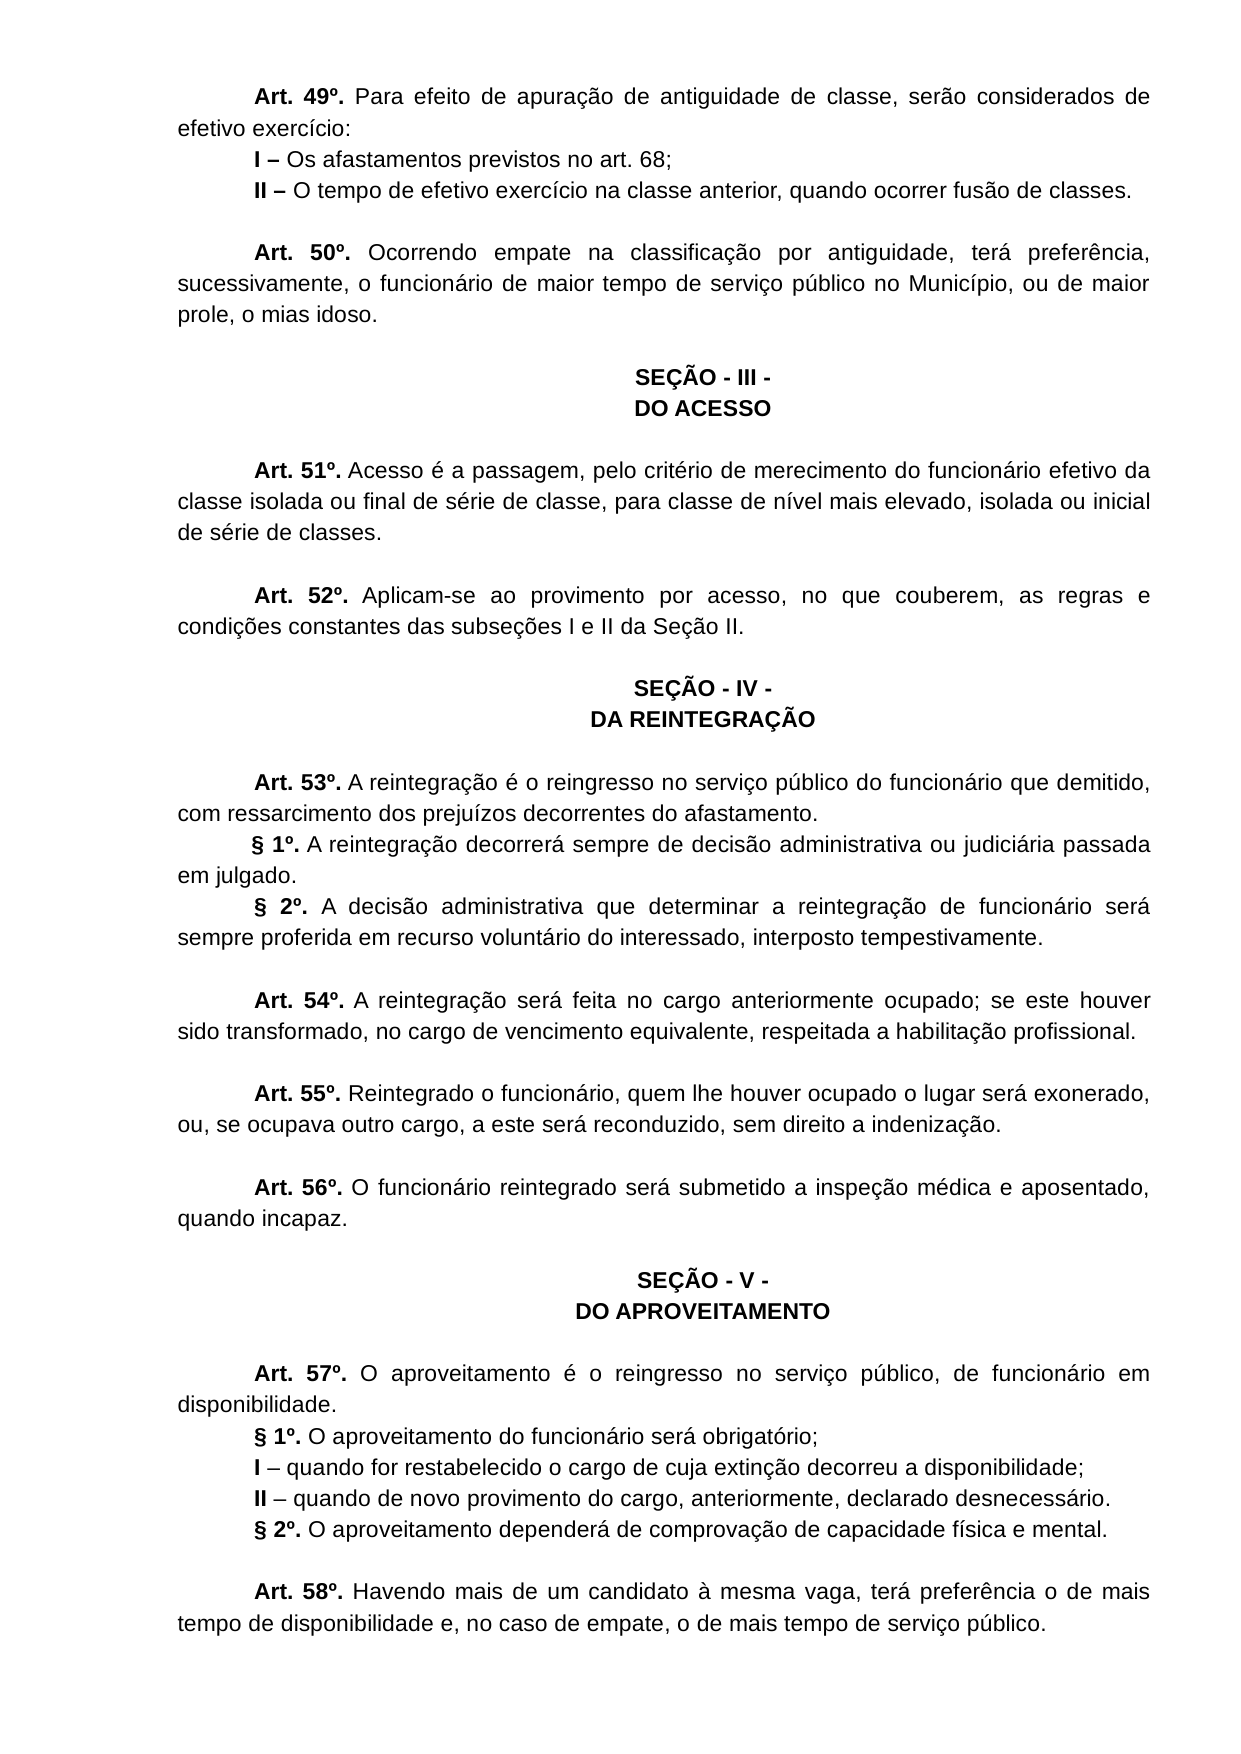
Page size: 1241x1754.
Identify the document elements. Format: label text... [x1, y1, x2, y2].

text Art. 57º. O aproveitamento é o reingresso no serviço público, de funcionário em disponibilidade. [177, 1360, 1152, 1418]
text Art. 58º. Havendo mais de um candidato à mesma vaga, terá preferência o de mais tempo de disponibilidade e, no caso de empate, o de mais tempo de serviço público. [177, 1578, 1152, 1636]
text SEÇÃO - IV - [177, 674, 1152, 702]
text Art. 49º. Para efeito de apuração de antiguidade de classe, serão considerados de efetivo exercício: [177, 83, 1152, 141]
text DA REINTEGRAÇÃO [177, 706, 1152, 733]
text § 2º. A decisão administrativa que determinar a reintegração de funcionário será sempre proferida em recurso voluntário do interessado, interposto tempestivamente. [177, 892, 1152, 951]
text § 1º. A reintegração decorrerá sempre de decisão administrativa ou judiciária passada em julgado. [177, 830, 1152, 888]
text § 2º. O aproveitamento dependerá de comprovação de capacidade física e mental. [177, 1515, 1152, 1542]
text Art. 51º. Acesso é a passagem, pelo critério de merecimento do funcionário efetivo da classe isolada ou final de série de classe, para classe de nível mais elevado, isolada ou inicial de série de classes. [177, 456, 1152, 546]
text II – O tempo de efetivo exercício na classe anterior, quando ocorrer fusão de classes. [177, 176, 1152, 203]
text SEÇÃO - III - [177, 363, 1152, 390]
text Art. 52º. Aplicam-se ao provimento por acesso, no que couberem, as regras e condições constantes das subseções I e II da Seção II. [177, 581, 1152, 639]
text Art. 53º. A reintegração é o reingresso no serviço público do funcionário que demitido, com ressarcimento dos prejuízos decorrentes do afastamento. [177, 768, 1152, 826]
text § 1º. O aproveitamento do funcionário será obrigatório; [177, 1422, 1152, 1449]
text Art. 54º. A reintegração será feita no cargo anteriormente ocupado; se este houver sido transformado, no cargo de vencimento equivalente, respeitada a habilitação profissional. [177, 986, 1152, 1044]
text Art. 55º. Reintegrado o funcionário, quem lhe houver ocupado o lugar será exonerado, ou, se ocupava outro cargo, a este será reconduzido, sem direito a indenização. [177, 1079, 1152, 1138]
text I – Os afastamentos previstos no art. 68; [177, 145, 1152, 172]
text Art. 56º. O funcionário reintegrado será submetido a inspeção médica e aposentado, quando incapaz. [177, 1173, 1152, 1231]
text Art. 50º. Ocorrendo empate na classificação por antiguidade, terá preferência, sucessivamente, o funcionário de maior tempo de serviço público no Município, ou de maior prole, o mias idoso. [177, 238, 1152, 328]
text SEÇÃO - V - [177, 1266, 1152, 1293]
text DO APROVEITAMENTO [177, 1297, 1152, 1324]
text DO ACESSO [177, 394, 1152, 421]
text II – quando de novo provimento do cargo, anteriormente, declarado desnecessário. [177, 1484, 1152, 1511]
text I – quando for restabelecido o cargo de cuja extinção decorreu a disponibilidade; [177, 1453, 1152, 1480]
